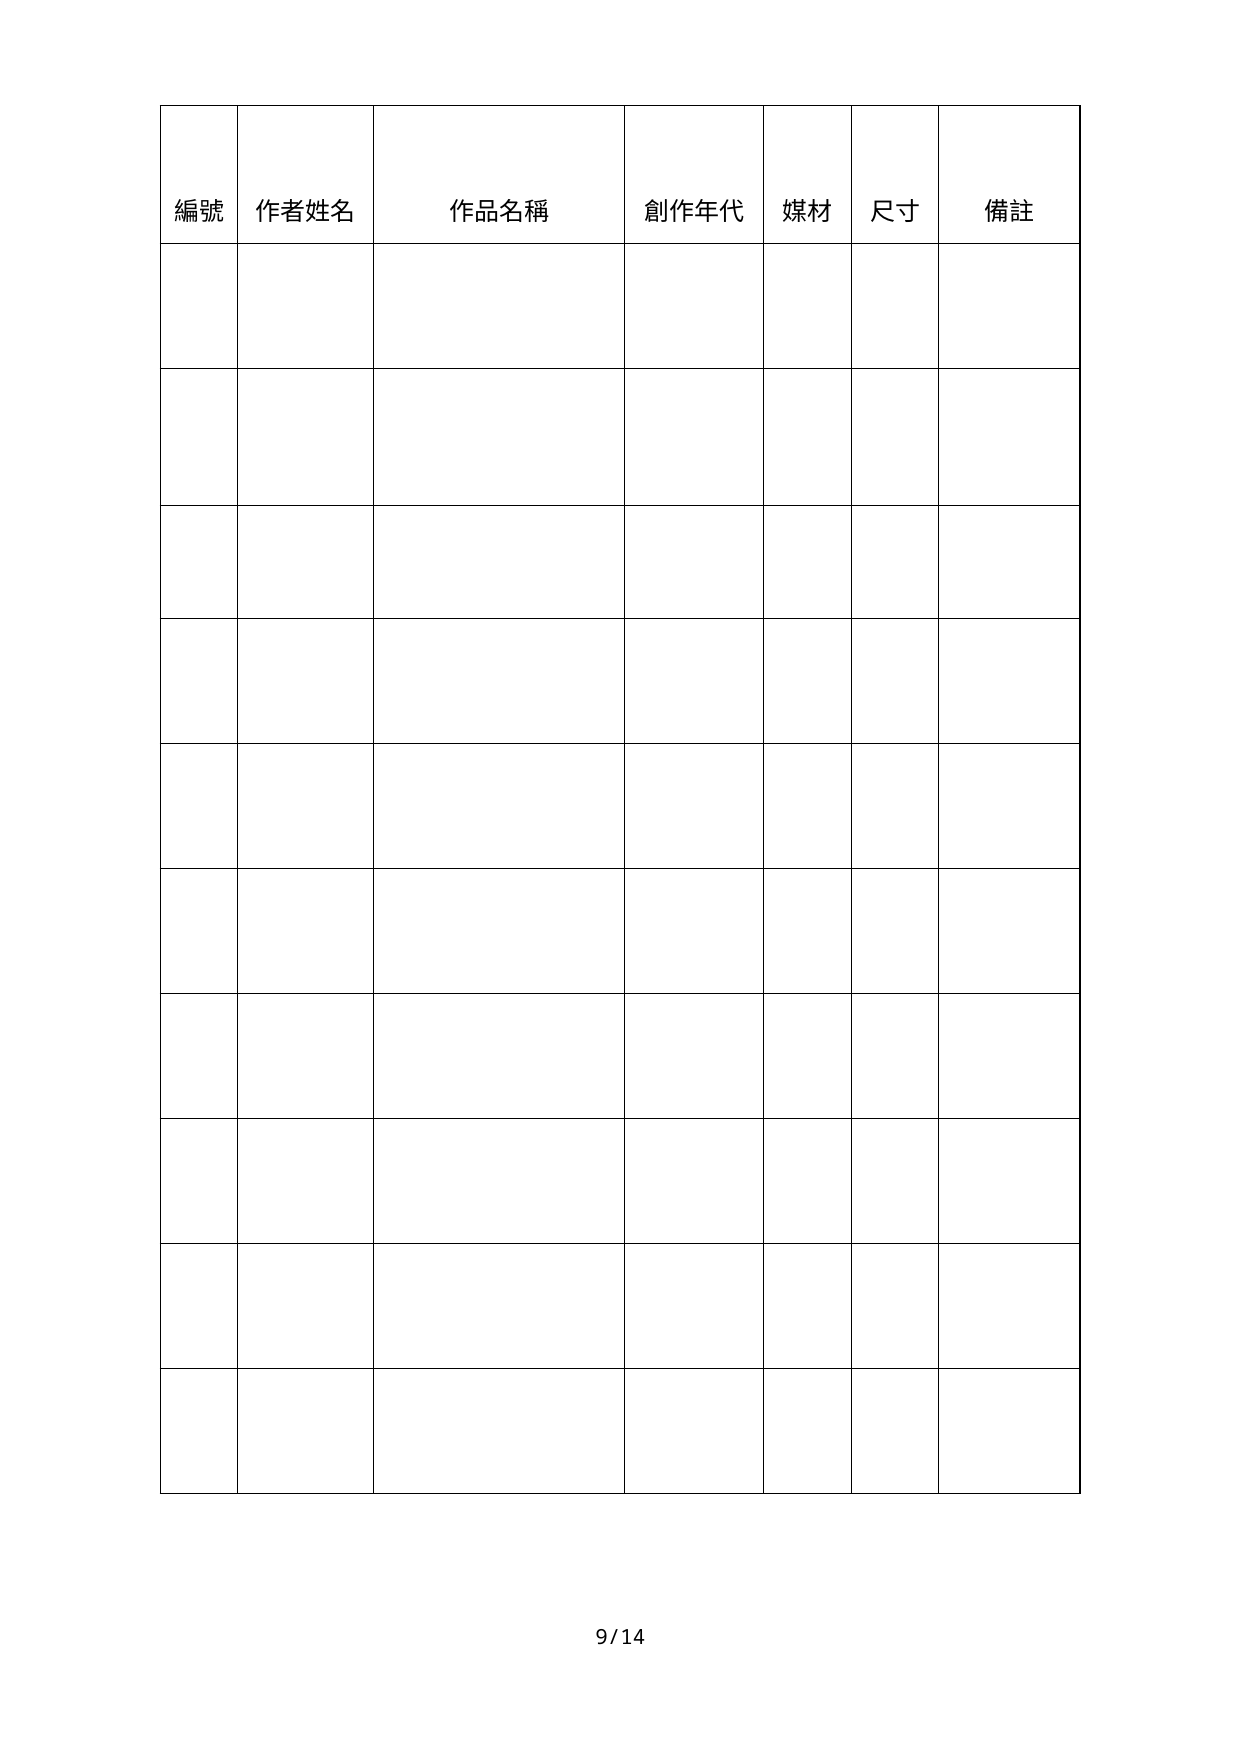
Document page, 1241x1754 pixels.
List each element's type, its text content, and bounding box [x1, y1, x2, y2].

table_cell [238, 744, 373, 868]
table_cell [764, 244, 851, 368]
table_cell 創作年代 [625, 106, 763, 243]
table_cell [764, 369, 851, 505]
table_cell [939, 994, 1079, 1118]
table_cell [238, 619, 373, 743]
table_cell [625, 506, 763, 618]
table_cell [161, 1244, 237, 1368]
table_cell [852, 1369, 938, 1493]
table_cell [161, 744, 237, 868]
table_cell [939, 1119, 1079, 1243]
table_cell [939, 506, 1079, 618]
table_cell 尺寸 [852, 106, 938, 243]
table_cell [625, 1119, 763, 1243]
table_cell [939, 619, 1079, 743]
table_cell [939, 1369, 1079, 1493]
table_cell [852, 1119, 938, 1243]
table_cell 備註 [939, 106, 1079, 243]
table_cell [625, 1244, 763, 1368]
table_cell [161, 506, 237, 618]
table_cell [374, 1369, 624, 1493]
table_cell [161, 619, 237, 743]
table_cell [374, 1119, 624, 1243]
table_cell [374, 744, 624, 868]
table_cell [764, 506, 851, 618]
table_cell 作品名稱 [374, 106, 624, 243]
table_cell [238, 1244, 373, 1368]
table_cell [764, 744, 851, 868]
table_cell [238, 1119, 373, 1243]
table_cell [852, 744, 938, 868]
table_cell [625, 994, 763, 1118]
table_cell [238, 369, 373, 505]
table_cell [238, 506, 373, 618]
table_cell [161, 244, 237, 368]
table_cell [764, 994, 851, 1118]
table_cell [374, 506, 624, 618]
table_cell 媒材 [764, 106, 851, 243]
table_cell [625, 869, 763, 993]
table_cell [764, 1119, 851, 1243]
table_cell [625, 744, 763, 868]
table_cell [238, 994, 373, 1118]
table_cell [161, 369, 237, 505]
table_cell [238, 1369, 373, 1493]
table_cell [161, 1119, 237, 1243]
table_cell 作者姓名 [238, 106, 373, 243]
table_cell [852, 619, 938, 743]
table_cell [374, 369, 624, 505]
table_cell [374, 244, 624, 368]
table_cell [374, 619, 624, 743]
table_cell 編號 [161, 106, 237, 243]
table_cell [939, 369, 1079, 505]
table_cell [852, 994, 938, 1118]
table_cell [939, 244, 1079, 368]
table_cell [374, 1244, 624, 1368]
table_cell [764, 1369, 851, 1493]
table_cell [939, 1244, 1079, 1368]
table_cell [852, 369, 938, 505]
table_cell [374, 869, 624, 993]
table_cell [852, 869, 938, 993]
table_cell [625, 619, 763, 743]
table_cell [939, 869, 1079, 993]
table_cell [625, 369, 763, 505]
table_cell [764, 1244, 851, 1368]
table_cell [238, 244, 373, 368]
table_cell [161, 1369, 237, 1493]
table_cell [625, 244, 763, 368]
table_cell [939, 744, 1079, 868]
table_cell [238, 869, 373, 993]
table_cell [161, 869, 237, 993]
table_cell [852, 244, 938, 368]
table_cell [764, 869, 851, 993]
table_cell [852, 1244, 938, 1368]
table_cell [764, 619, 851, 743]
table_cell [374, 994, 624, 1118]
table_cell [625, 1369, 763, 1493]
table_cell [161, 994, 237, 1118]
table_cell [852, 506, 938, 618]
